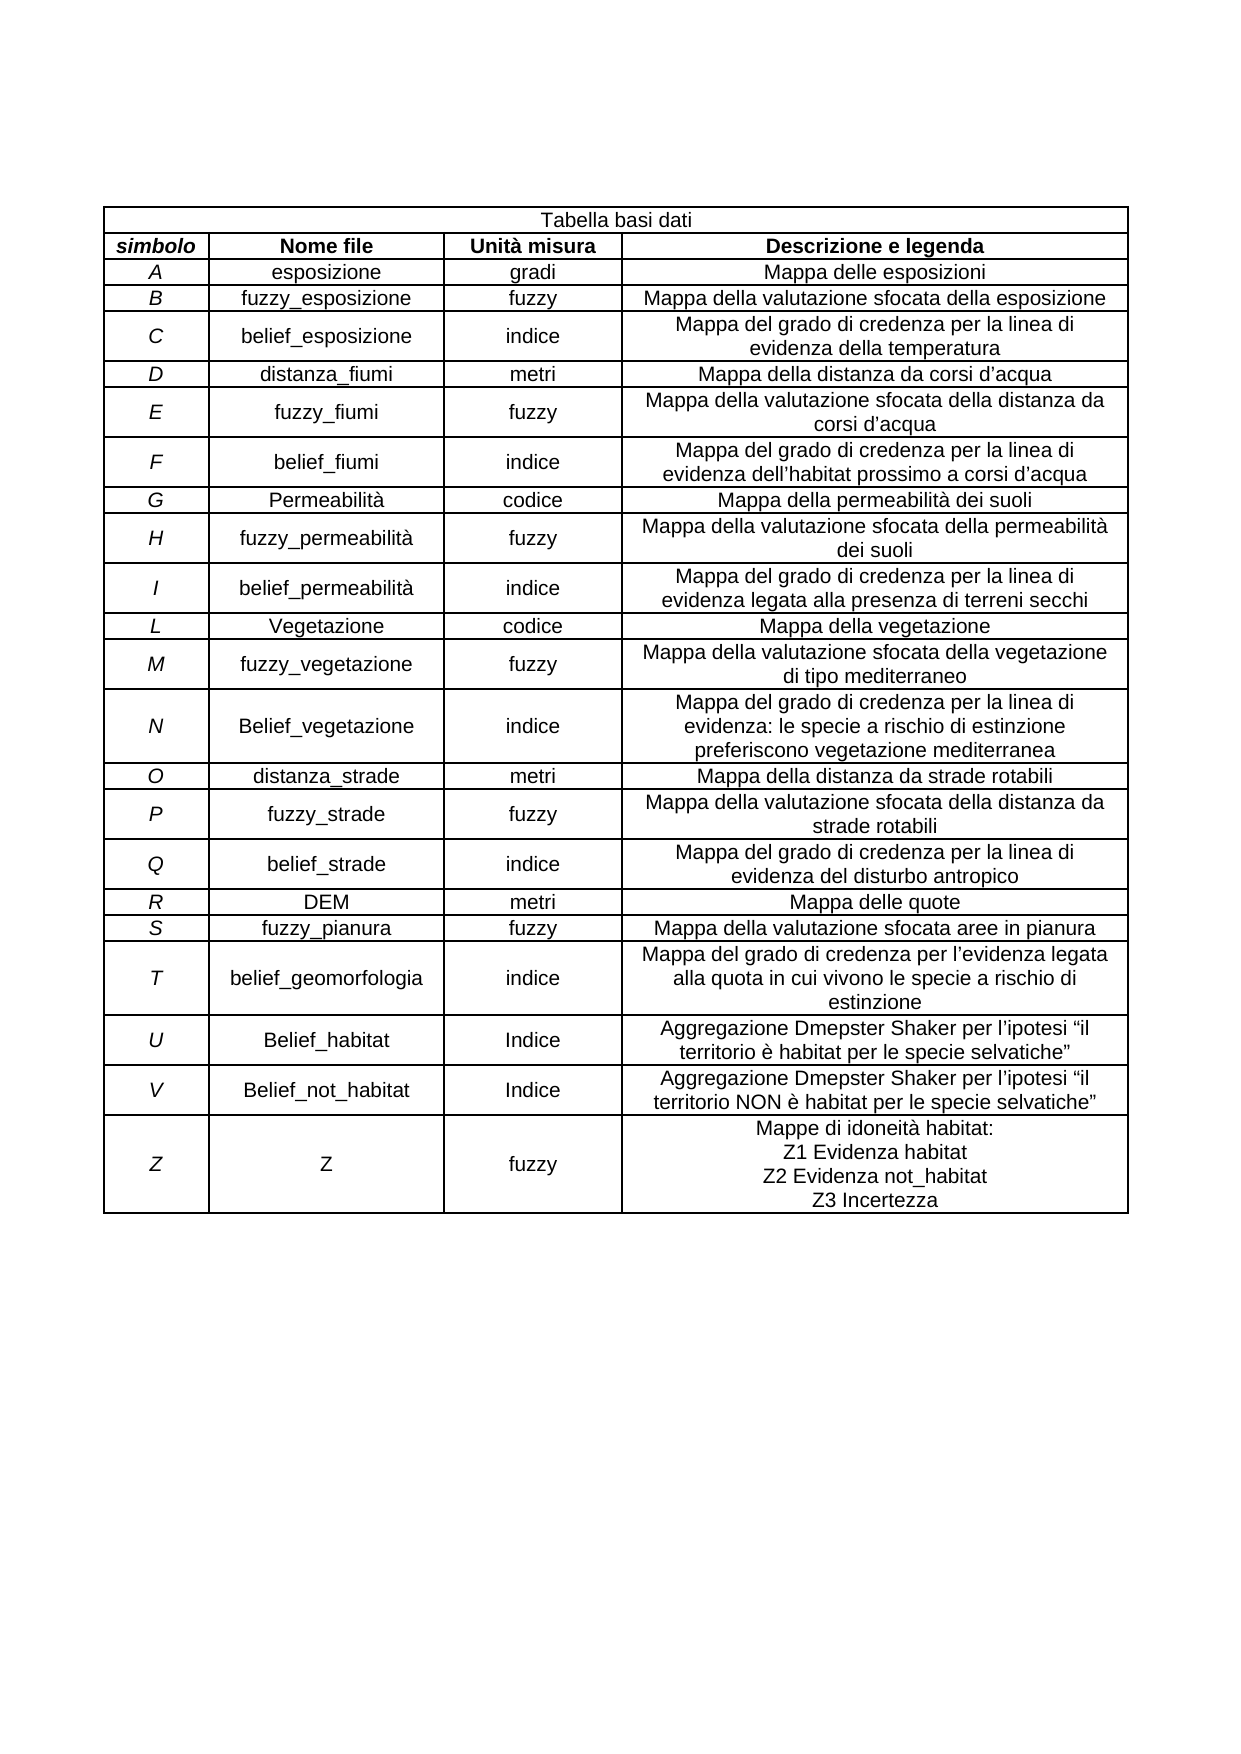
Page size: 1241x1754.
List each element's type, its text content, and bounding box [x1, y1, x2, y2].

table_cell indice [445, 942, 621, 1014]
table_cell U [105, 1016, 208, 1064]
table_cell belief_fiumi [210, 438, 443, 486]
table_cell Z [210, 1116, 443, 1212]
table_cell fuzzy [445, 1116, 621, 1212]
table_cell Vegetazione [210, 614, 443, 638]
table_cell simbolo [105, 234, 208, 258]
table_cell distanza_fiumi [210, 362, 443, 386]
table_cell indice [445, 312, 621, 360]
table_cell V [105, 1066, 208, 1114]
table_cell P [105, 790, 208, 838]
table_cell A [105, 260, 208, 284]
table_cell belief_permeabilità [210, 564, 443, 612]
table_cell Belief_not_habitat [210, 1066, 443, 1114]
table_cell O [105, 764, 208, 788]
table_cell fuzzy_esposizione [210, 286, 443, 310]
table_cell Mappa della valutazione sfocata della esposizione [623, 286, 1127, 310]
table_cell E [105, 388, 208, 436]
table_cell fuzzy [445, 286, 621, 310]
table_cell Permeabilità [210, 488, 443, 512]
table_cell codice [445, 488, 621, 512]
table_cell Mappa della valutazione sfocata della distanza da corsi d’acqua [623, 388, 1127, 436]
table_cell L [105, 614, 208, 638]
table_cell indice [445, 690, 621, 762]
table_cell distanza_strade [210, 764, 443, 788]
table_cell Aggregazione Dmepster Shaker per l’ipotesi “il territorio è habitat per le specie selvatiche” [623, 1016, 1127, 1064]
table_cell G [105, 488, 208, 512]
table_cell metri [445, 764, 621, 788]
table_cell esposizione [210, 260, 443, 284]
table_cell F [105, 438, 208, 486]
table_cell metri [445, 362, 621, 386]
table_cell belief_strade [210, 840, 443, 888]
table_cell Mappa della valutazione sfocata della permeabilità dei suoli [623, 514, 1127, 562]
table_cell N [105, 690, 208, 762]
table_cell Mappa delle quote [623, 890, 1127, 914]
table_cell belief_geomorfologia [210, 942, 443, 1014]
table_cell indice [445, 438, 621, 486]
table_cell fuzzy_permeabilità [210, 514, 443, 562]
table_cell R [105, 890, 208, 914]
table_cell Mappa del grado di credenza per la linea di evidenza dell’habitat prossimo a corsi d’acqua [623, 438, 1127, 486]
table_cell fuzzy [445, 388, 621, 436]
table_cell Mappa della distanza da strade rotabili [623, 764, 1127, 788]
table_cell Aggregazione Dmepster Shaker per l’ipotesi “il territorio NON è habitat per le specie selvatiche” [623, 1066, 1127, 1114]
table_cell Nome file [210, 234, 443, 258]
table_cell Mappa del grado di credenza per la linea di evidenza: le specie a rischio di estinzione preferiscono vegetazione mediterranea [623, 690, 1127, 762]
table_cell metri [445, 890, 621, 914]
table_cell Mappa del grado di credenza per la linea di evidenza legata alla presenza di terreni secchi [623, 564, 1127, 612]
table_cell fuzzy [445, 916, 621, 940]
table_cell DEM [210, 890, 443, 914]
table_cell C [105, 312, 208, 360]
table_cell Belief_vegetazione [210, 690, 443, 762]
table_cell Mappa della vegetazione [623, 614, 1127, 638]
table_cell Mappa delle esposizioni [623, 260, 1127, 284]
table_cell fuzzy [445, 790, 621, 838]
table_cell Indice [445, 1066, 621, 1114]
table_cell Mappa del grado di credenza per la linea di evidenza del disturbo antropico [623, 840, 1127, 888]
table_cell codice [445, 614, 621, 638]
table_cell fuzzy_vegetazione [210, 640, 443, 688]
table_cell Mappa della permeabilità dei suoli [623, 488, 1127, 512]
table_cell fuzzy [445, 640, 621, 688]
table_cell Mappa del grado di credenza per l’evidenza legata alla quota in cui vivono le specie a rischio di estinzione [623, 942, 1127, 1014]
table_cell Belief_habitat [210, 1016, 443, 1064]
table_cell Descrizione e legenda [623, 234, 1127, 258]
table_cell Mappa della distanza da corsi d’acqua [623, 362, 1127, 386]
table_cell I [105, 564, 208, 612]
table_cell S [105, 916, 208, 940]
table_cell T [105, 942, 208, 1014]
table_cell fuzzy_pianura [210, 916, 443, 940]
table_cell Mappe di idoneità habitat: Z1 Evidenza habitat Z2 Evidenza not_habitat Z3 Incertezza [623, 1116, 1127, 1212]
table_cell Unità misura [445, 234, 621, 258]
table_cell fuzzy [445, 514, 621, 562]
table_cell Mappa della valutazione sfocata aree in pianura [623, 916, 1127, 940]
table_cell H [105, 514, 208, 562]
table_cell belief_esposizione [210, 312, 443, 360]
table_cell B [105, 286, 208, 310]
table_cell Mappa della valutazione sfocata della distanza da strade rotabili [623, 790, 1127, 838]
table_cell fuzzy_strade [210, 790, 443, 838]
table_cell indice [445, 564, 621, 612]
table_header Tabella basi dati [105, 208, 1127, 232]
table_cell Mappa del grado di credenza per la linea di evidenza della temperatura [623, 312, 1127, 360]
table_cell D [105, 362, 208, 386]
table_cell indice [445, 840, 621, 888]
table_cell Indice [445, 1016, 621, 1064]
table_cell Z [105, 1116, 208, 1212]
table_cell Q [105, 840, 208, 888]
table_cell Mappa della valutazione sfocata della vegetazione di tipo mediterraneo [623, 640, 1127, 688]
table_cell M [105, 640, 208, 688]
table_cell gradi [445, 260, 621, 284]
table_cell fuzzy_fiumi [210, 388, 443, 436]
